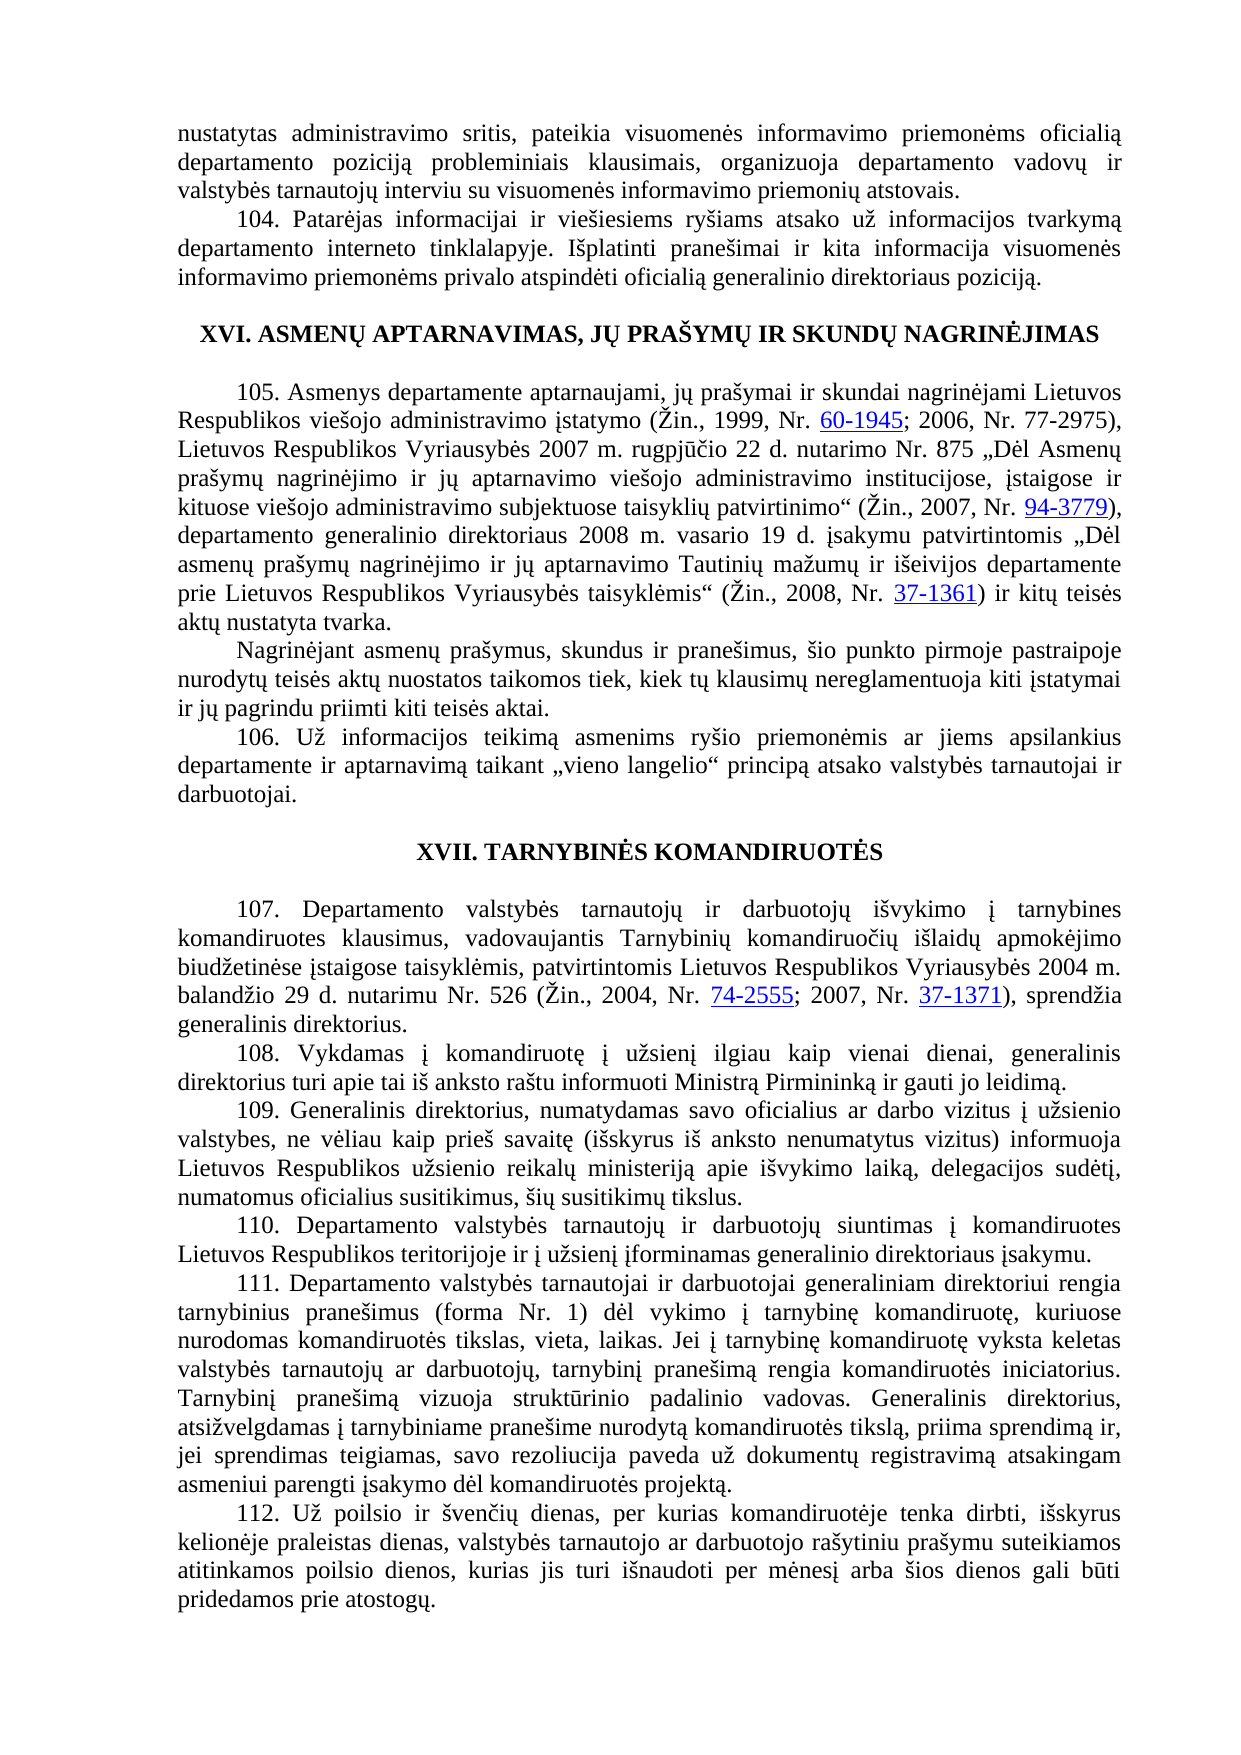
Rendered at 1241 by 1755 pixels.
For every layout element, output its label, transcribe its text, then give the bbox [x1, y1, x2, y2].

text 106. Už informacijos teikimą asmenims ryšio priemonėmis ar jiems apsilankius departamente ir aptarnavimą taikant „vieno langelio“ principą atsako valstybės tarnautojai ir darbuotojai. [177, 722, 1122, 808]
text XVII. TARNYBINĖS KOMANDIRUOTĖS [177, 837, 1122, 866]
text 109. Generalinis direktorius, numatydamas savo oficialius ar darbo vizitus į užsienio valstybes, ne vėliau kaip prieš savaitę (išskyrus iš anksto nenumatytus vizitus) informuoja Lietuvos Respublikos užsienio reikalų ministeriją apie išvykimo laiką, delegacijos sudėtį, numatomus oficialius susitikimus, šių susitikimų tikslus. [177, 1096, 1122, 1211]
text 105. Asmenys departamente aptarnaujami, jų prašymai ir skundai nagrinėjami Lietuvos Respublikos viešojo administravimo įstatymo (Žin., 1999, Nr. 60-1945; 2006, Nr. 77-2975), Lietuvos Respublikos Vyriausybės 2007 m. rugpjūčio 22 d. nutarimo Nr. 875 „Dėl Asmenų prašymų nagrinėjimo ir jų aptarnavimo viešojo administravimo institucijose, įstaigose ir kituose viešojo administravimo subjektuose taisyklių patvirtinimo“ (Žin., 2007, Nr. 94-3779), departamento generalinio direktoriaus 2008 m. vasario 19 d. įsakymu patvirtintomis „Dėl asmenų prašymų nagrinėjimo ir jų aptarnavimo Tautinių mažumų ir išeivijos departamente prie Lietuvos Respublikos Vyriausybės taisyklėmis“ (Žin., 2008, Nr. 37-1361) ir kitų teisės aktų nustatyta tvarka. [177, 377, 1122, 636]
text 111. Departamento valstybės tarnautojai ir darbuotojai generaliniam direktoriui rengia tarnybinius pranešimus (forma Nr. 1) dėl vykimo į tarnybinę komandiruotę, kuriuose nurodomas komandiruotės tikslas, vieta, laikas. Jei į tarnybinę komandiruotę vyksta keletas valstybės tarnautojų ar darbuotojų, tarnybinį pranešimą rengia komandiruotės iniciatorius. Tarnybinį pranešimą vizuoja struktūrinio padalinio vadovas. Generalinis direktorius, atsižvelgdamas į tarnybiniame pranešime nurodytą komandiruotės tikslą, priima sprendimą ir, jei sprendimas teigiamas, savo rezoliucija paveda už dokumentų registravimą atsakingam asmeniui parengti įsakymo dėl komandiruotės projektą. [177, 1268, 1122, 1498]
text nustatytas administravimo sritis, pateikia visuomenės informavimo priemonėms oficialią departamento poziciją probleminiais klausimais, organizuoja departamento vadovų ir valstybės tarnautojų interviu su visuomenės informavimo priemonių atstovais. [177, 118, 1122, 204]
text Nagrinėjant asmenų prašymus, skundus ir pranešimus, šio punkto pirmoje pastraipoje nurodytų teisės aktų nuostatos taikomos tiek, kiek tų klausimų nereglamentuoja kiti įstatymai ir jų pagrindu priimti kiti teisės aktai. [177, 636, 1122, 722]
text 107. Departamento valstybės tarnautojų ir darbuotojų išvykimo į tarnybines komandiruotes klausimus, vadovaujantis Tarnybinių komandiruočių išlaidų apmokėjimo biudžetinėse įstaigose taisyklėmis, patvirtintomis Lietuvos Respublikos Vyriausybės 2004 m. balandžio 29 d. nutarimu Nr. 526 (Žin., 2004, Nr. 74-2555; 2007, Nr. 37-1371), sprendžia generalinis direktorius. [177, 894, 1122, 1038]
text 108. Vykdamas į komandiruotę į užsienį ilgiau kaip vienai dienai, generalinis direktorius turi apie tai iš anksto raštu informuoti Ministrą Pirmininką ir gauti jo leidimą. [177, 1038, 1122, 1096]
text 104. Patarėjas informacijai ir viešiesiems ryšiams atsako už informacijos tvarkymą departamento interneto tinklalapyje. Išplatinti pranešimai ir kita informacija visuomenės informavimo priemonėms privalo atspindėti oficialią generalinio direktoriaus poziciją. [177, 204, 1122, 291]
text 112. Už poilsio ir švenčių dienas, per kurias komandiruotėje tenka dirbti, išskyrus kelionėje praleistas dienas, valstybės tarnautojo ar darbuotojo rašytiniu prašymu suteikiamos atitinkamos poilsio dienos, kurias jis turi išnaudoti per mėnesį arba šios dienos gali būti pridedamos prie atostogų. [177, 1498, 1122, 1613]
text 110. Departamento valstybės tarnautojų ir darbuotojų siuntimas į komandiruotes Lietuvos Respublikos teritorijoje ir į užsienį įforminamas generalinio direktoriaus įsakymu. [177, 1211, 1122, 1268]
text XVI. ASMENŲ APTARNAVIMAS, JŲ PRAŠYMŲ IR SKUNDŲ NAGRINĖJIMAS [177, 319, 1122, 348]
